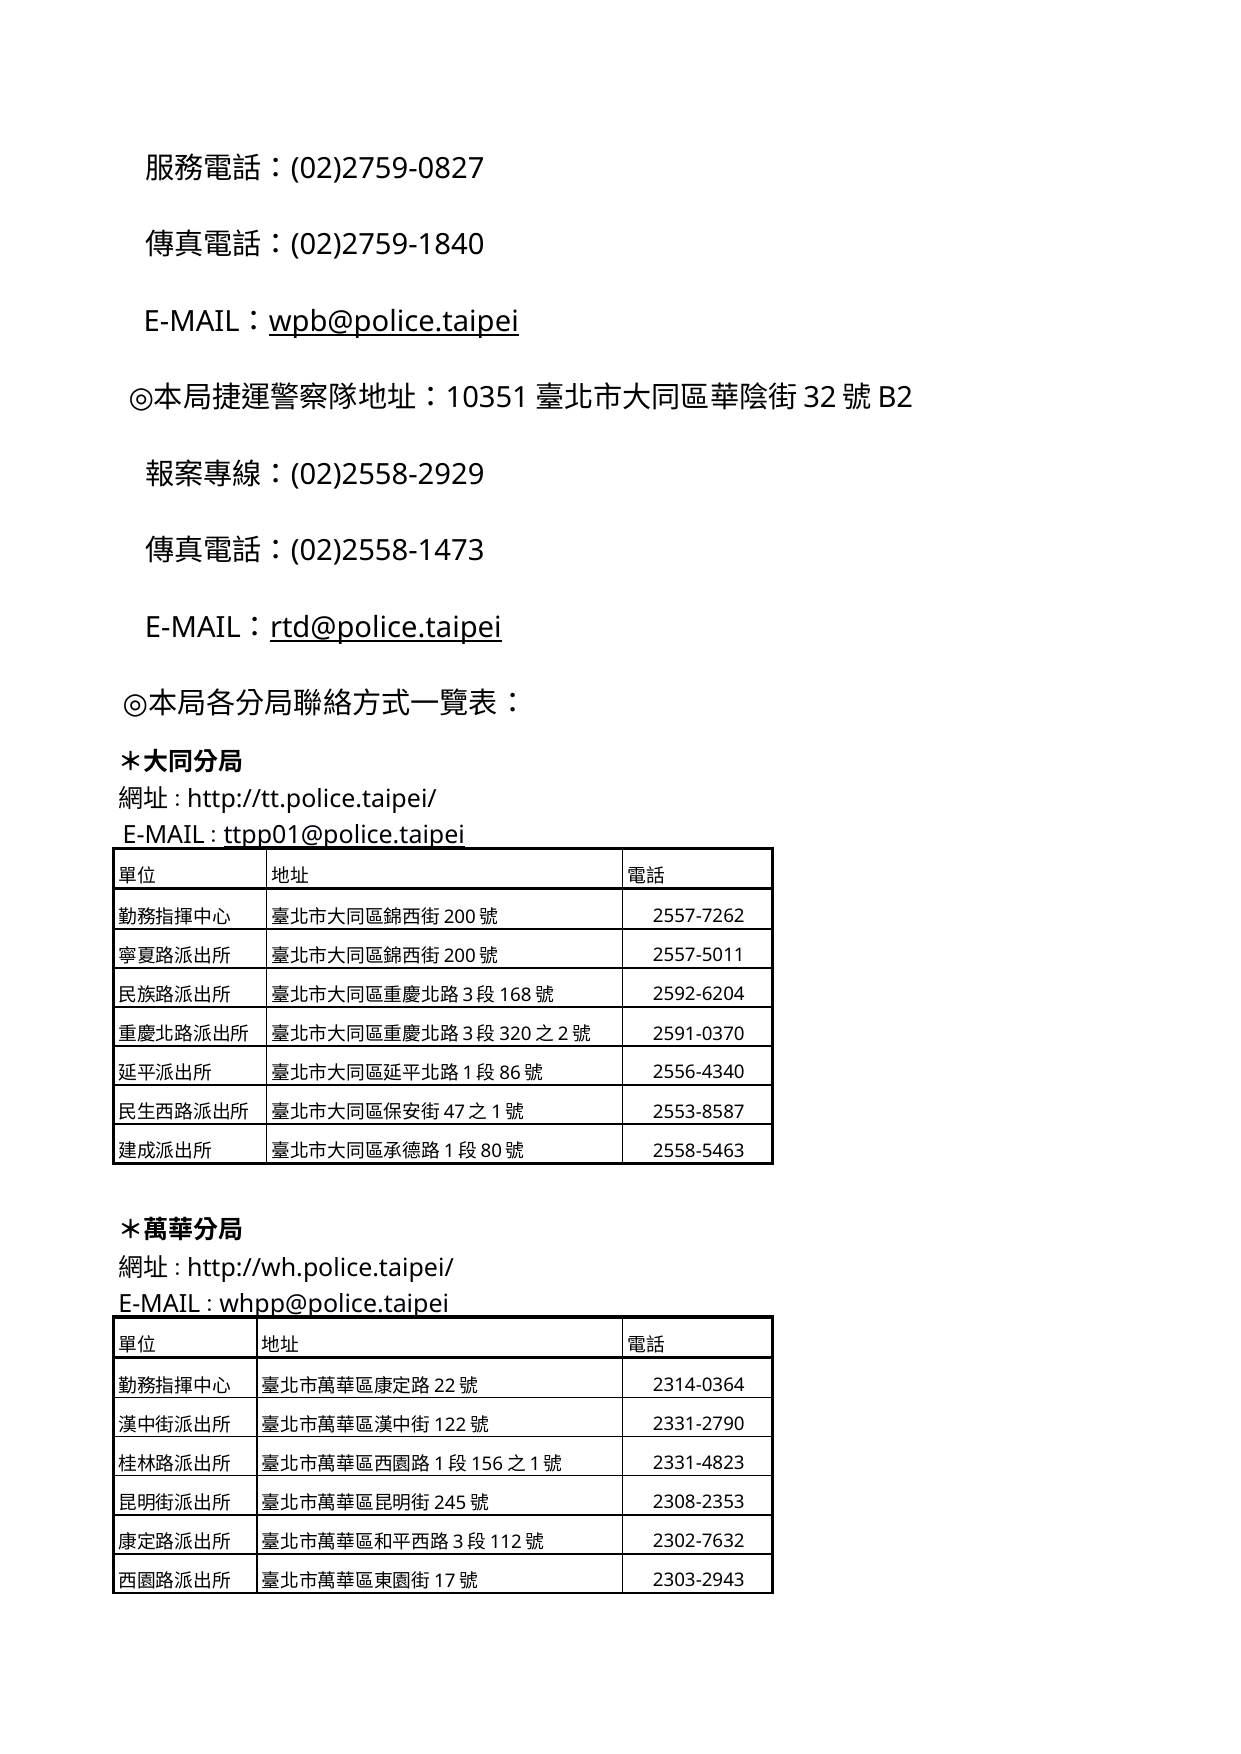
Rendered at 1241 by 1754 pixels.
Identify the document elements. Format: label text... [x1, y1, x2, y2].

table_cell 臺北市大同區重慶北路3段320之2號 [267, 1008, 622, 1045]
table_cell 2553-8587 [623, 1086, 771, 1123]
table_cell 2558-5463 [623, 1125, 771, 1162]
table_cell 臺北市萬華區昆明街245號 [258, 1476, 622, 1514]
text E-MAIL：wpb@police.taipei [118, 275, 1120, 350]
text 傳真電話：(02)2759-1840 [129, 198, 1120, 273]
table_cell 臺北市大同區重慶北路3段168號 [267, 969, 622, 1006]
table_cell 臺北市大同區保安街47之1號 [267, 1086, 622, 1123]
table_cell 臺北市萬華區西園路1段156之1號 [258, 1437, 622, 1475]
table_cell 2331-2790 [623, 1398, 771, 1436]
text ◎本局各分局聯絡方式一覽表： [118, 658, 1120, 733]
table_cell 2557-7262 [623, 890, 771, 928]
table_header 地址 [258, 1319, 622, 1356]
table_cell 康定路派出所 [115, 1516, 256, 1553]
text ◎本局捷運警察隊地址：10351臺北市大同區華陰街32號B2 [118, 351, 1120, 426]
table_cell 臺北市大同區延平北路1段86號 [267, 1047, 622, 1084]
table_cell 2557-5011 [623, 930, 771, 967]
table_cell 2308-2353 [623, 1476, 771, 1514]
text ＊萬華分局 [118, 1203, 1122, 1240]
table_cell 民生西路派出所 [115, 1086, 266, 1123]
table_cell 2591-0370 [623, 1008, 771, 1045]
table_header 地址 [267, 850, 622, 887]
table_cell 桂林路派出所 [115, 1437, 256, 1475]
table_cell 臺北市萬華區漢中街122號 [258, 1398, 622, 1436]
table_cell 臺北市萬華區和平西路3段112號 [258, 1516, 622, 1553]
table_header 單位 [115, 850, 266, 887]
text 服務電話：(02)2759-0827 [129, 122, 1120, 197]
table_cell 漢中街派出所 [115, 1398, 256, 1436]
table_header 電話 [623, 850, 771, 887]
table_cell 民族路派出所 [115, 969, 266, 1006]
text E-MAIL：rtd@police.taipei [129, 581, 1120, 656]
table_cell 臺北市大同區錦西街200號 [267, 930, 622, 967]
table_cell 建成派出所 [115, 1125, 266, 1162]
table_cell 西園路派出所 [115, 1555, 256, 1592]
table_cell 勤務指揮中心 [115, 890, 266, 928]
text E-MAIL：whpp@police.taipei [118, 1278, 1122, 1315]
table_cell 重慶北路派出所 [115, 1008, 266, 1045]
table_cell 勤務指揮中心 [115, 1359, 256, 1397]
table_cell 2314-0364 [623, 1359, 771, 1397]
table_cell 2556-4340 [623, 1047, 771, 1084]
table_cell 延平派出所 [115, 1047, 266, 1084]
table_cell 臺北市大同區承德路1段80號 [267, 1125, 622, 1162]
table_cell 2303-2943 [623, 1555, 771, 1592]
table_header 單位 [115, 1319, 256, 1356]
table_cell 2592-6204 [623, 969, 771, 1006]
text 網址：http://wh.police.taipei/ [118, 1240, 1122, 1278]
text 網址：http://tt.police.taipei/ [118, 772, 1122, 809]
table_cell 臺北市萬華區康定路22號 [258, 1359, 622, 1397]
table_cell 昆明街派出所 [115, 1476, 256, 1514]
table_cell 2302-7632 [623, 1516, 771, 1553]
table_cell 2331-4823 [623, 1437, 771, 1475]
text E-MAIL：ttpp01@police.taipei [122, 809, 1122, 847]
text 報案專線：(02)2558-2929 [129, 428, 1120, 503]
table_header 電話 [623, 1319, 771, 1356]
text ＊大同分局 [118, 734, 1122, 772]
table_cell 寧夏路派出所 [115, 930, 266, 967]
table_cell 臺北市萬華區東園街17號 [258, 1555, 622, 1592]
text 傳真電話：(02)2558-1473 [129, 504, 1120, 579]
table_cell 臺北市大同區錦西街200號 [267, 890, 622, 928]
